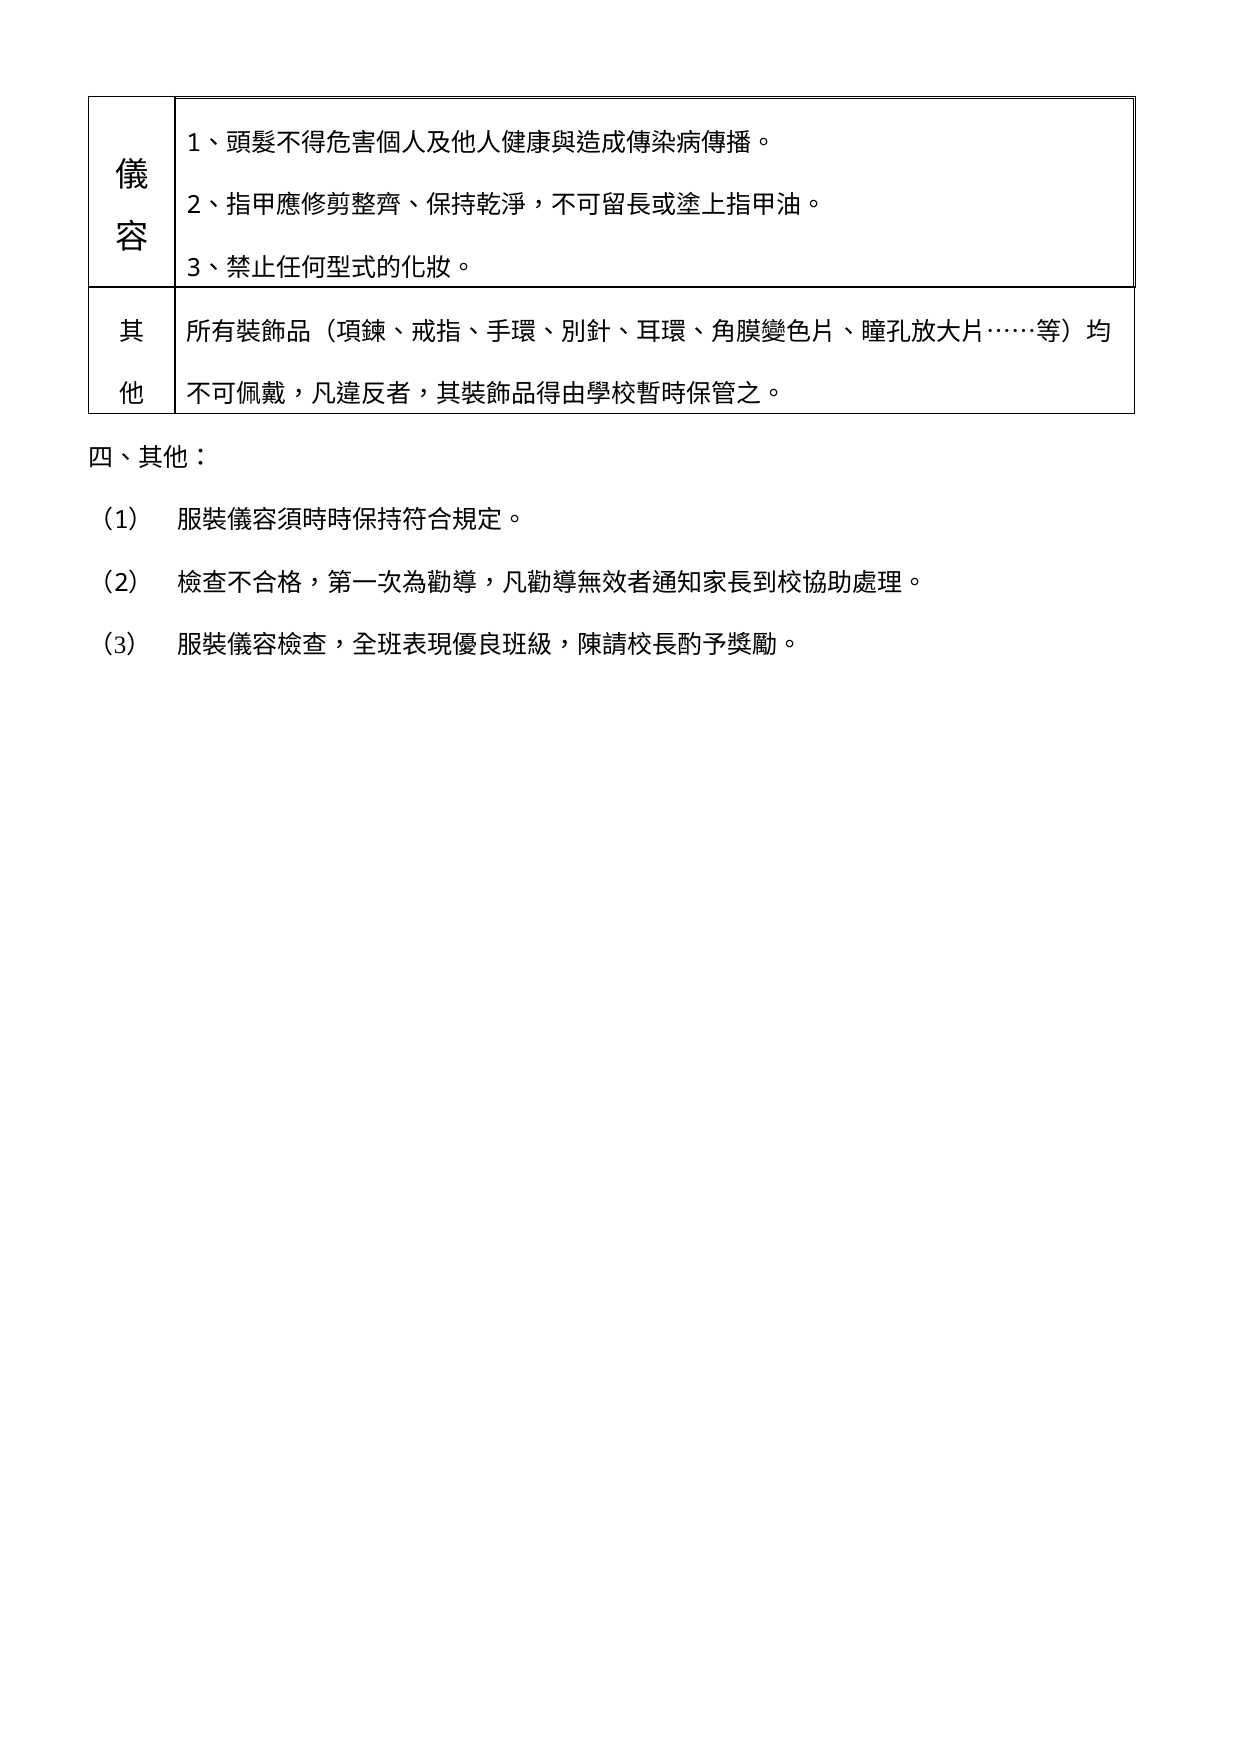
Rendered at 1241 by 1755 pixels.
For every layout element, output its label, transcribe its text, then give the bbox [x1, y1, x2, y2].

text 四、其他： [89, 413, 1152, 476]
table_cell 1、頭髮不得危害個人及他人健康與造成傳染病傳播。 2、指甲應修剪整齊、保持乾淨，不可留長或塗上指甲油。 3、禁止任何型式的化妝。 [176, 99, 1133, 286]
table_cell 所有裝飾品（項鍊、戒指、手環、別針、耳環、角膜變色片、瞳孔放大片……等）均不可佩戴，凡違反者，其裝飾品得由學校暫時保管之。 [176, 288, 1134, 412]
table_cell 儀 容 [89, 97, 174, 286]
list 檢查不合格，第一次為勸導，凡勸導無效者通知家長到校協助處理。 [89, 538, 1152, 601]
list 服裝儀容檢查，全班表現優良班級，陳請校長酌予獎勵。 [89, 601, 1152, 663]
table_cell 其他 [89, 288, 174, 412]
list 服裝儀容須時時保持符合規定。 [89, 476, 1152, 538]
